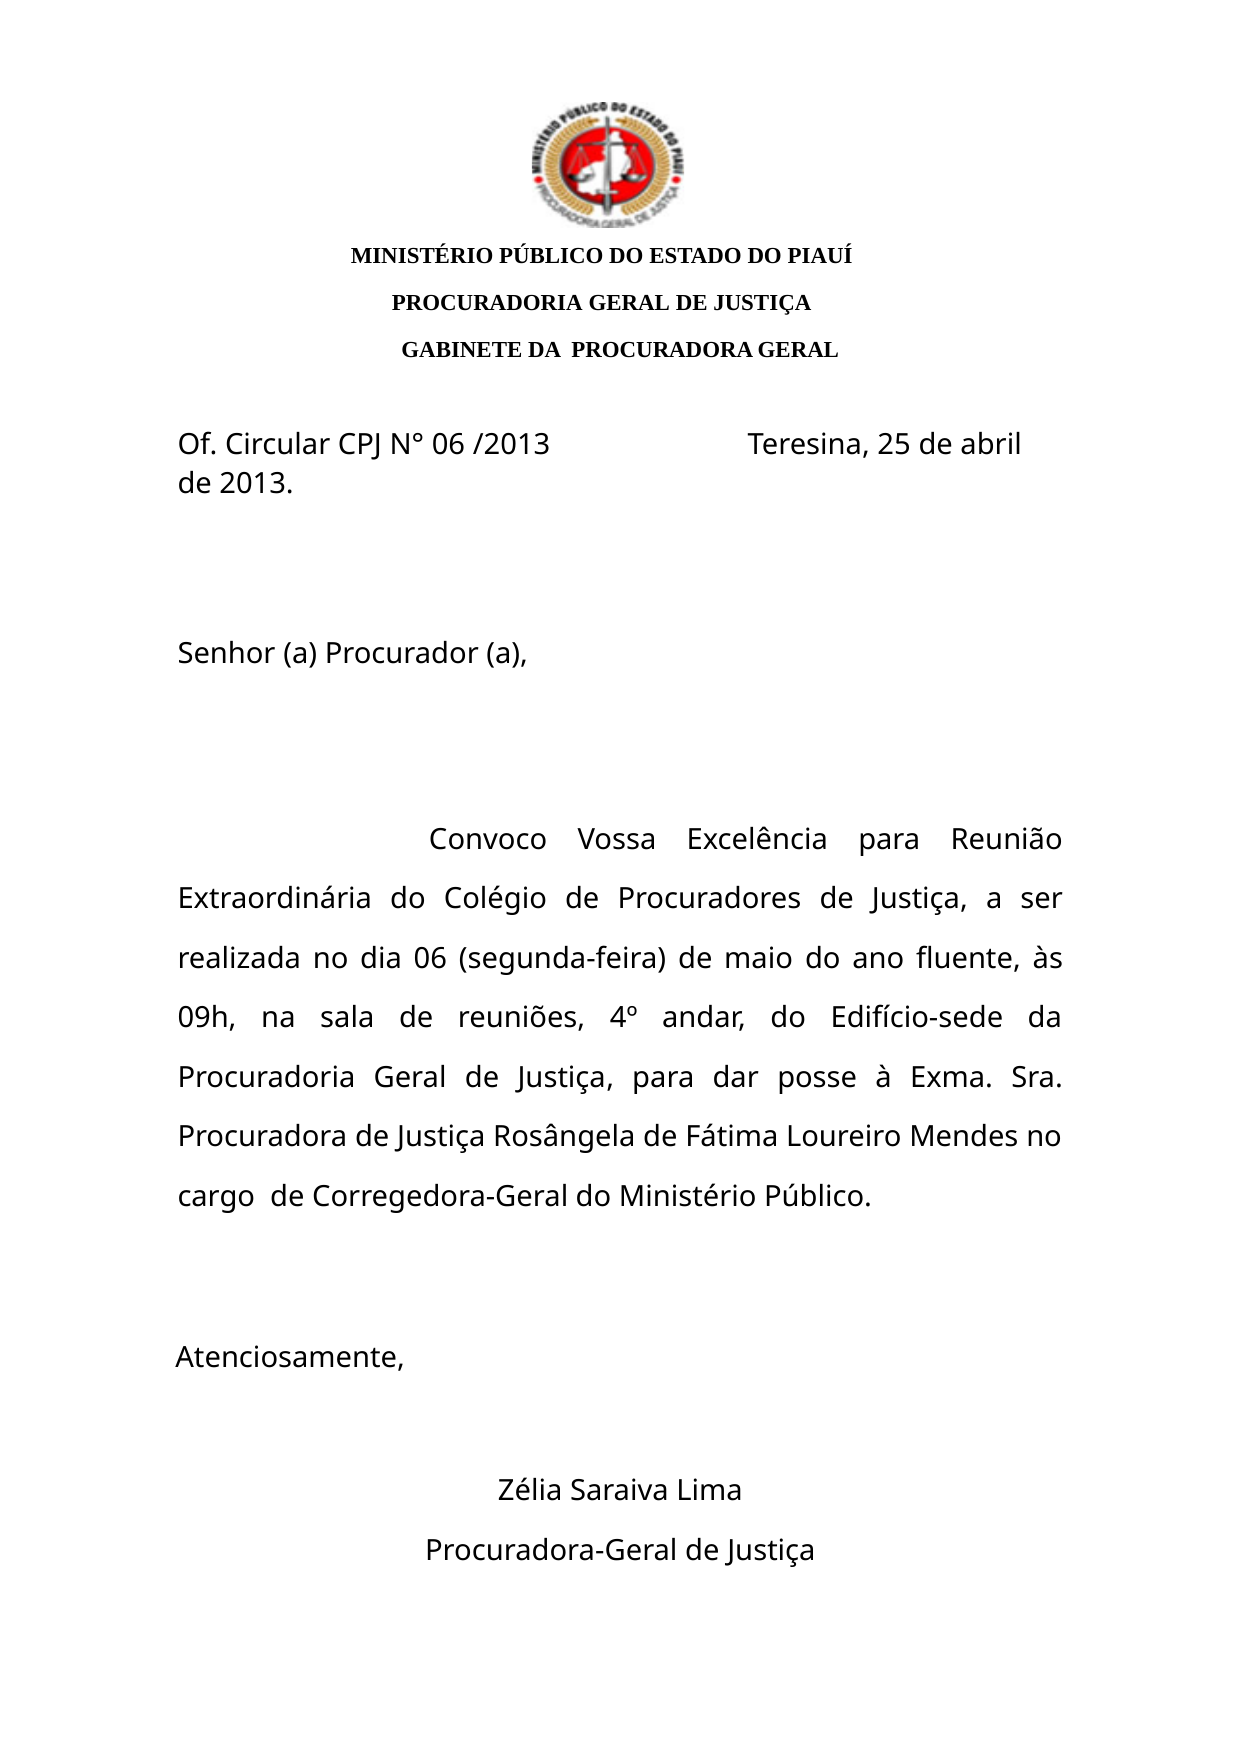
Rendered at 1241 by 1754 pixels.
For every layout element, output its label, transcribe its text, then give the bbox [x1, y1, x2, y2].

text MINISTÉRIO PÚBLICO DO ESTADO DO PIAUÍ [177, 242, 1026, 268]
text Convoco Vossa Excelência para Reunião Extraordinária do Colégio de Procuradores de Justiça, a ser realizada no dia 06 (segunda-feira) de maio do ano fluente, às 09h, na sala de reuniões, 4º andar, do Edifício-sede da Procuradoria Geral de Justiça, para dar posse à Exma. Sra. Procuradora de Justiça Rosângela de Fátima Loureiro Mendes no cargo de Corregedora-Geral do Ministério Público. [177, 818, 1063, 1215]
text Of. Circular CPJ N° 06 /2013 Teresina, 25 de abril de 2013. [177, 423, 1063, 502]
text Zélia Saraiva Lima [177, 1469, 1063, 1508]
text PROCURADORIA GERAL DE JUSTIÇA [177, 289, 1026, 316]
text Senhor (a) Procurador (a), [177, 633, 1063, 672]
subtitle GABINETE DA PROCURADORA GERAL [177, 336, 1063, 363]
picture [531, 102, 685, 228]
text Atenciosamente, [175, 1336, 1063, 1376]
text Procuradora-Geral de Justiça [177, 1529, 1063, 1569]
